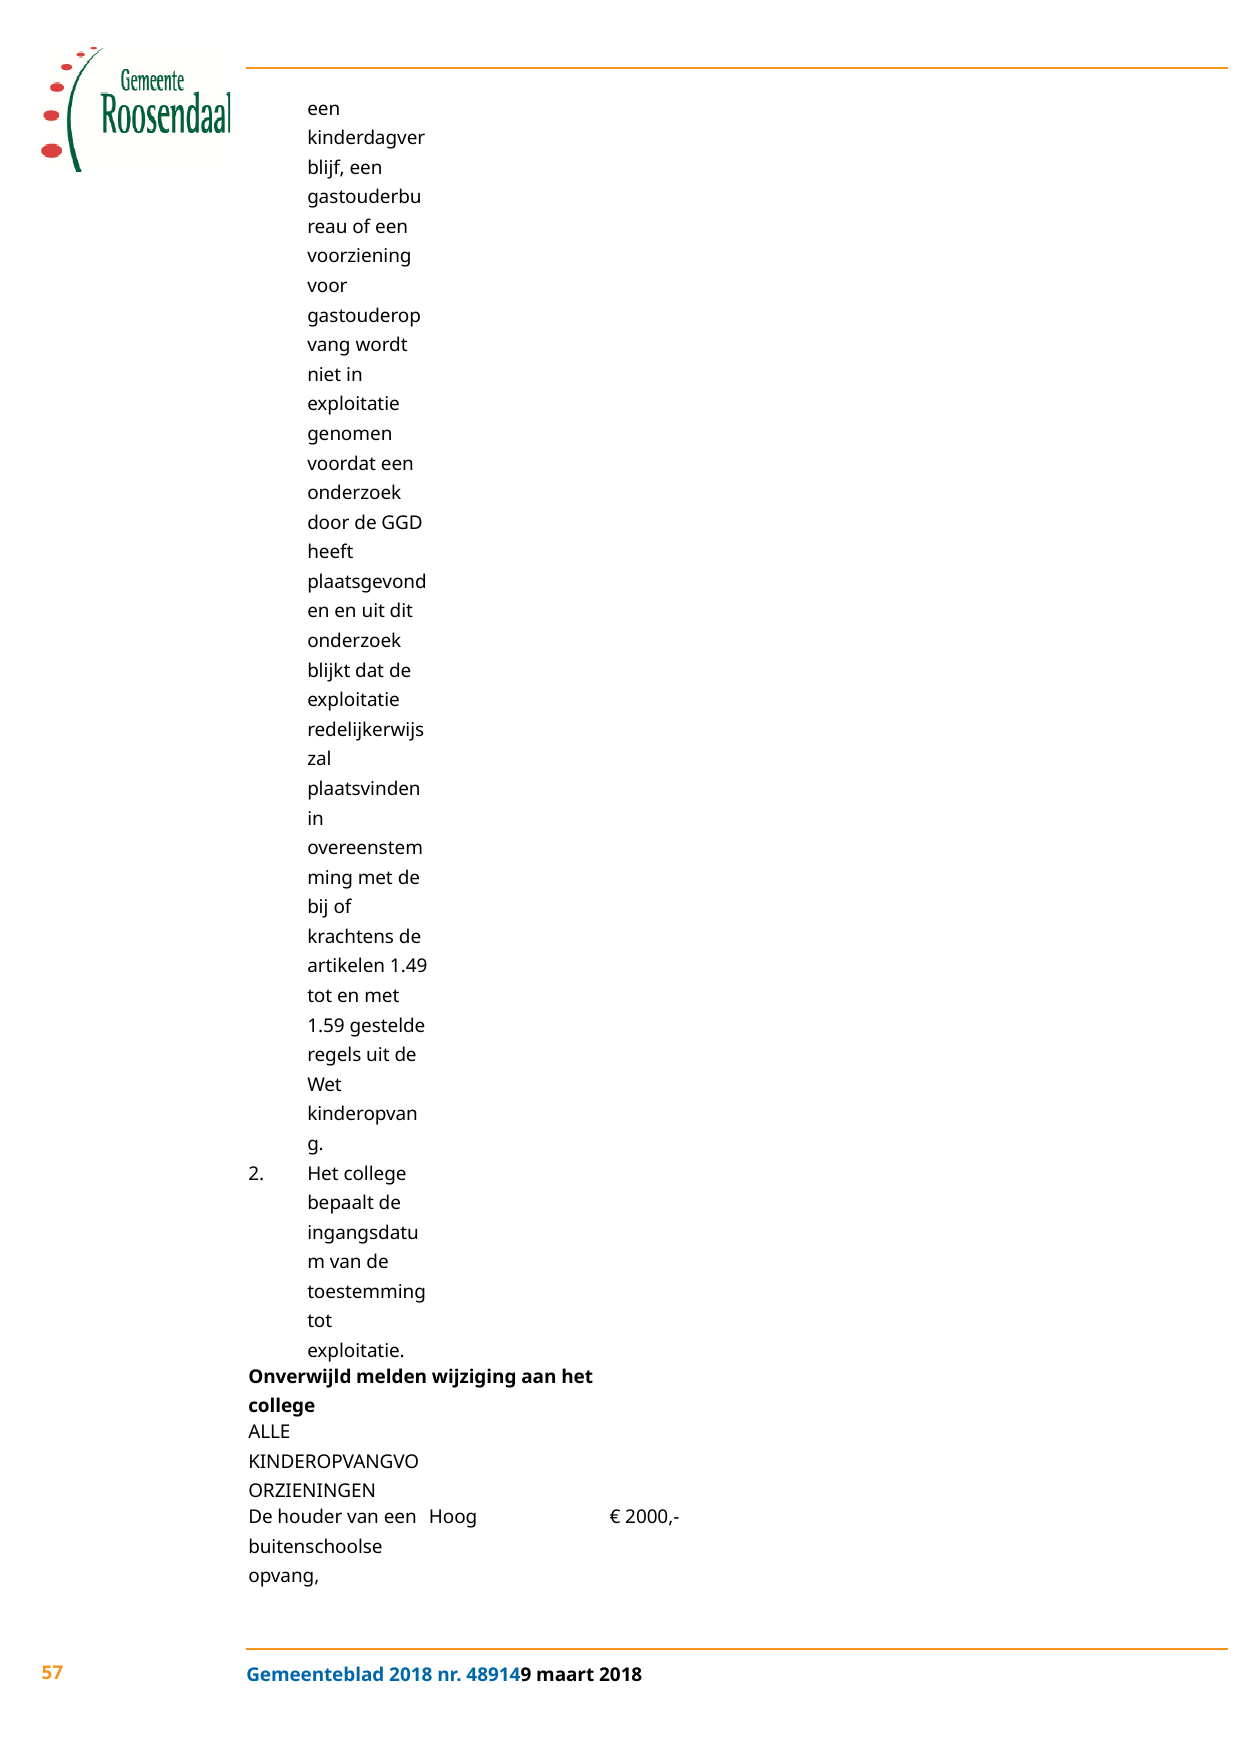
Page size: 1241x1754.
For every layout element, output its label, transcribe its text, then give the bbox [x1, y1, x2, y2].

table_cell € 2000,- [609, 1503, 790, 1588]
picture [41, 47, 231, 172]
table_cell [609, 1418, 790, 1503]
table_cell [609, 95, 790, 1363]
table_cell een kinderdagverblijf, een gastouderbureau of een voorziening voor gastouderopvang wordt niet in exploitatie genomen voordat een onderzoek door de GGD heeft plaatsgevonden en uit dit onderzoek blijkt dat de exploitatie redelijkerwijs zal plaatsvinden in overeenstemming met de bij of krachtens de artikelen 1.49 tot en met 1.59 gestelde regels uit de Wet kinderopvang. Het college bepaalt de ingangsdatum van de toestemming tot exploitatie. [248, 95, 429, 1363]
table_cell Onverwijld melden wijziging aan het college [248, 1363, 609, 1418]
table_cell [429, 95, 609, 1363]
table_cell ALLE KINDEROPVANGVOORZIENINGEN [248, 1418, 429, 1503]
table_cell [429, 1418, 609, 1503]
table_cell [609, 1363, 790, 1418]
table_cell Hoog [429, 1503, 609, 1588]
table_cell De houder van een buitenschoolse opvang, [248, 1503, 429, 1588]
